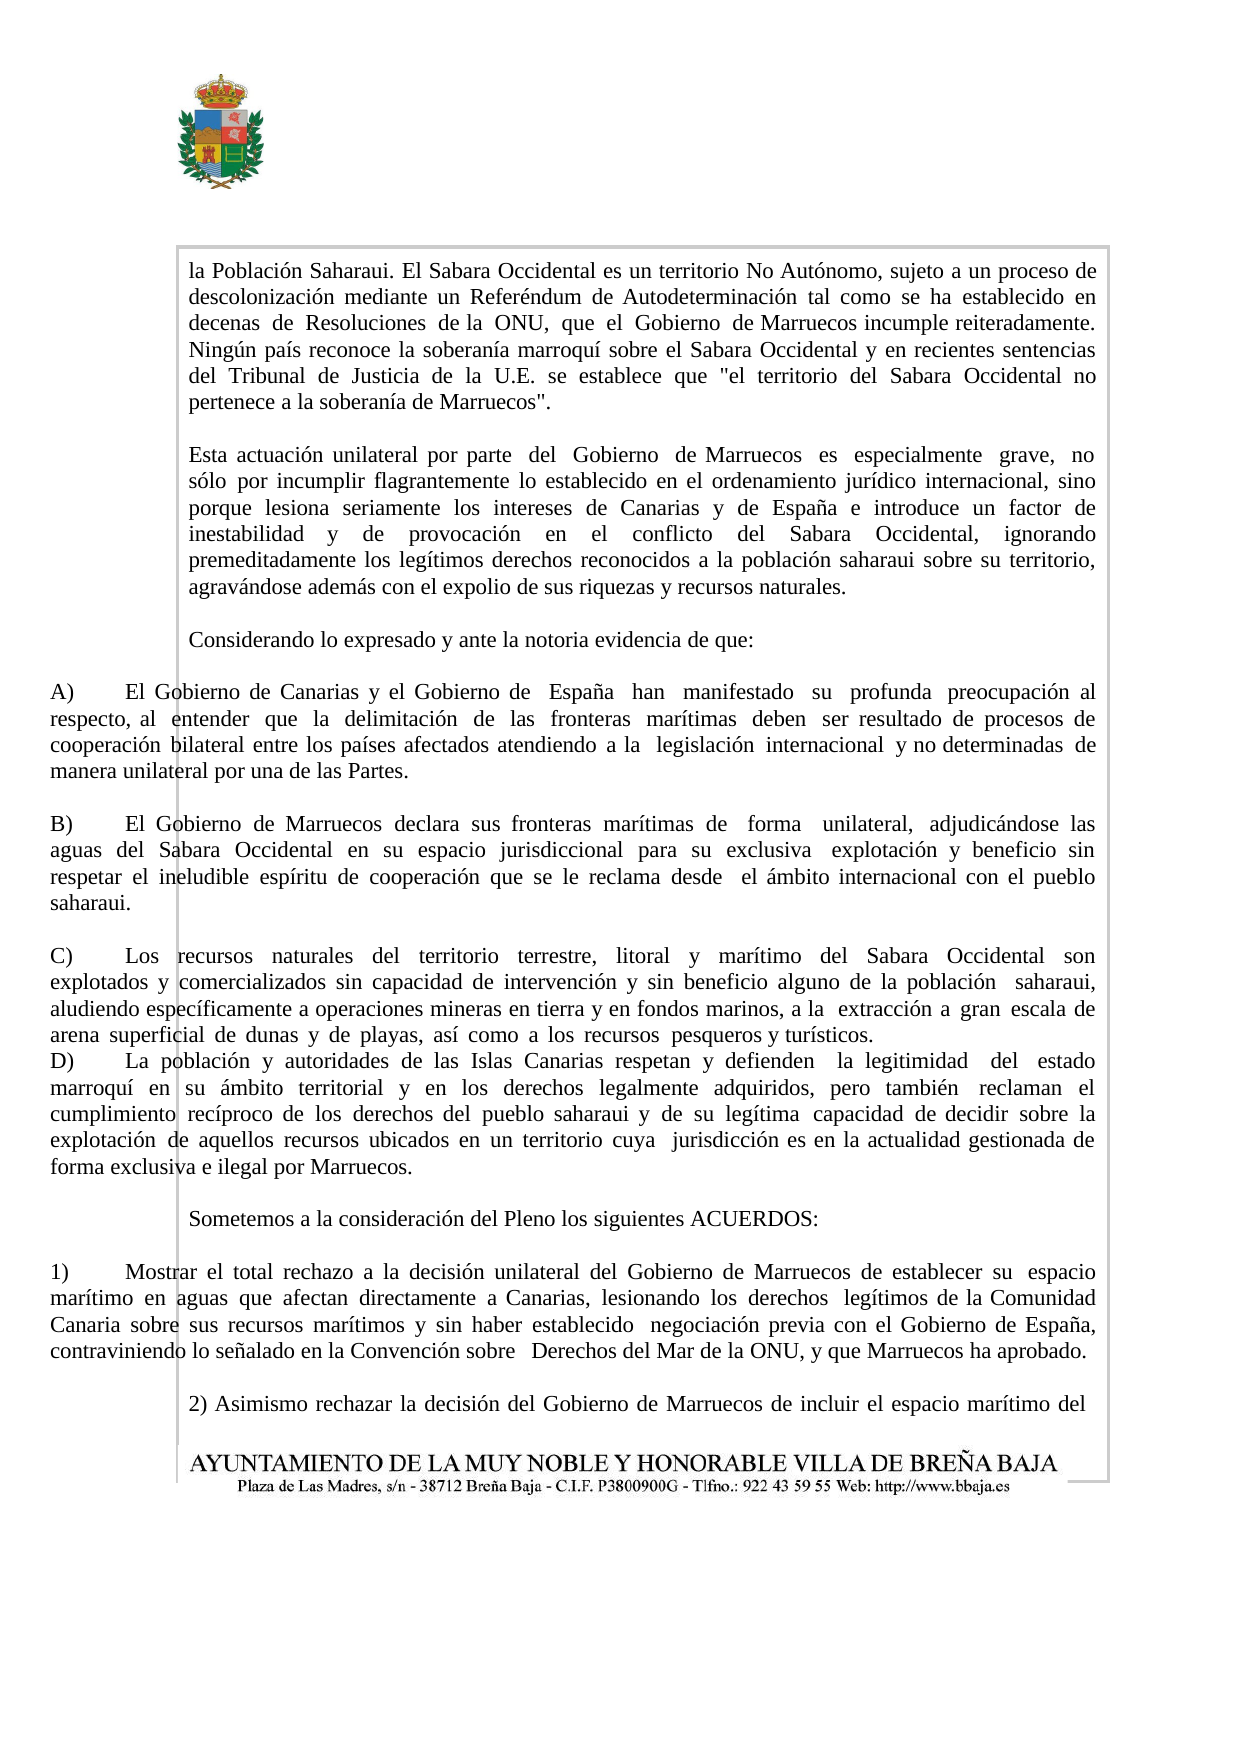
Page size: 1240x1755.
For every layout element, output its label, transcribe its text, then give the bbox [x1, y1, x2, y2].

list El Gobierno de Canarias y el Gobierno de España han manifestado su profunda preocupación al respecto, al entender que la delimitación de las fronteras marítimas deben ser resultado de procesos de cooperación bilateral entre los países afectados atendiendo a la legislación internacional y no determinadas de manera unilateral por una de las Partes. [50, 678, 176, 784]
list El Gobierno de Marruecos declara sus fronteras marítimas de forma unilateral, adjudicándose las aguas del Sabara Occidental en su espacio jurisdiccional para su exclusiva explotación y beneficio sin respetar el ineludible espíritu de cooperación que se le reclama desde el ámbito internacional con el pueblo saharaui. [179, 810, 1096, 916]
text Esta actuación unilateral por parte del Gobierno de Marruecos es especialmente grave, no sólo por incumplir flagrantemente lo establecido en el ordenamiento jurídico internacional, sino porque lesiona seriamente los intereses de Canarias y de España e introduce un factor de inestabilidad y de provocación en el conflicto del Sabara Occidental, ignorando premeditadamente los legítimos derechos reconocidos a la población saharaui sobre su territorio, agravándose además con el expolio de sus riquezas y recursos naturales. [188, 441, 1096, 599]
text la Población Saharaui. El Sabara Occidental es un territorio No Autónomo, sujeto a un proceso de descolonización mediante un Referéndum de Autodeterminación tal como se ha establecido en decenas de Resoluciones de la ONU, que el Gobierno de Marruecos incumple reiteradamente. Ningún país reconoce la soberanía marroquí sobre el Sabara Occidental y en recientes sentencias del Tribunal de Justicia de la U.E. se establece que "el territorio del Sabara Occidental no pertenece a la soberanía de Marruecos". [188, 257, 1097, 415]
list Asimismo rechazar la decisión del Gobierno de Marruecos de incluir el espacio marítimo del [188, 1390, 1107, 1416]
list El Gobierno de Canarias y el Gobierno de España han manifestado su profunda preocupación al respecto, al entender que la delimitación de las fronteras marítimas deben ser resultado de procesos de cooperación bilateral entre los países afectados atendiendo a la legislación internacional y no determinadas de manera unilateral por una de las Partes. [179, 678, 1096, 784]
text Sometemos a la consideración del Pleno los siguientes ACUERDOS: [188, 1205, 1107, 1232]
text Considerando lo expresado y ante la notoria evidencia de que: [188, 626, 1107, 652]
text [1110, 1205, 1196, 1232]
list El Gobierno de Marruecos declara sus fronteras marítimas de forma unilateral, adjudicándose las aguas del Sabara Occidental en su espacio jurisdiccional para su exclusiva explotación y beneficio sin respetar el ineludible espíritu de cooperación que se le reclama desde el ámbito internacional con el pueblo saharaui. [50, 810, 176, 916]
list La población y autoridades de las Islas Canarias respetan y defienden la legitimidad del estado marroquí en su ámbito territorial y en los derechos legalmente adquiridos, pero también reclaman el cumplimiento recíproco de los derechos del pueblo saharaui y de su legítima capacidad de decidir sobre la explotación de aquellos recursos ubicados en un territorio cuya jurisdicción es en la actualidad gestionada de forma exclusiva e ilegal por Marruecos. [179, 1047, 1096, 1179]
list [1110, 1390, 1196, 1416]
list Mostrar el total rechazo a la decisión unilateral del Gobierno de Marruecos de establecer su espacio marítimo en aguas que afectan directamente a Canarias, lesionando los derechos legítimos de la Comunidad Canaria sobre sus recursos marítimos y sin haber establecido negociación previa con el Gobierno de España, contraviniendo lo señalado en la Convención sobre Derechos del Mar de la ONU, y que Marruecos ha aprobado. [179, 1258, 1096, 1363]
list La población y autoridades de las Islas Canarias respetan y defienden la legitimidad del estado marroquí en su ámbito territorial y en los derechos legalmente adquiridos, pero también reclaman el cumplimiento recíproco de los derechos del pueblo saharaui y de su legítima capacidad de decidir sobre la explotación de aquellos recursos ubicados en un territorio cuya jurisdicción es en la actualidad gestionada de forma exclusiva e ilegal por Marruecos. [50, 1047, 176, 1179]
list Los recursos naturales del territorio terrestre, litoral y marítimo del Sabara Occidental son explotados y comercializados sin capacidad de intervención y sin beneficio alguno de la población saharaui, aludiendo específicamente a operaciones mineras en tierra y en fondos marinos, a la extracción a gran escala de arena superficial de dunas y de playas, así como a los recursos pesqueros y turísticos. [179, 942, 1096, 1047]
list Mostrar el total rechazo a la decisión unilateral del Gobierno de Marruecos de establecer su espacio marítimo en aguas que afectan directamente a Canarias, lesionando los derechos legítimos de la Comunidad Canaria sobre sus recursos marítimos y sin haber establecido negociación previa con el Gobierno de España, contraviniendo lo señalado en la Convención sobre Derechos del Mar de la ONU, y que Marruecos ha aprobado. [50, 1258, 176, 1363]
text [1110, 626, 1196, 652]
list Los recursos naturales del territorio terrestre, litoral y marítimo del Sabara Occidental son explotados y comercializados sin capacidad de intervención y sin beneficio alguno de la población saharaui, aludiendo específicamente a operaciones mineras en tierra y en fondos marinos, a la extracción a gran escala de arena superficial de dunas y de playas, así como a los recursos pesqueros y turísticos. [50, 942, 176, 1047]
